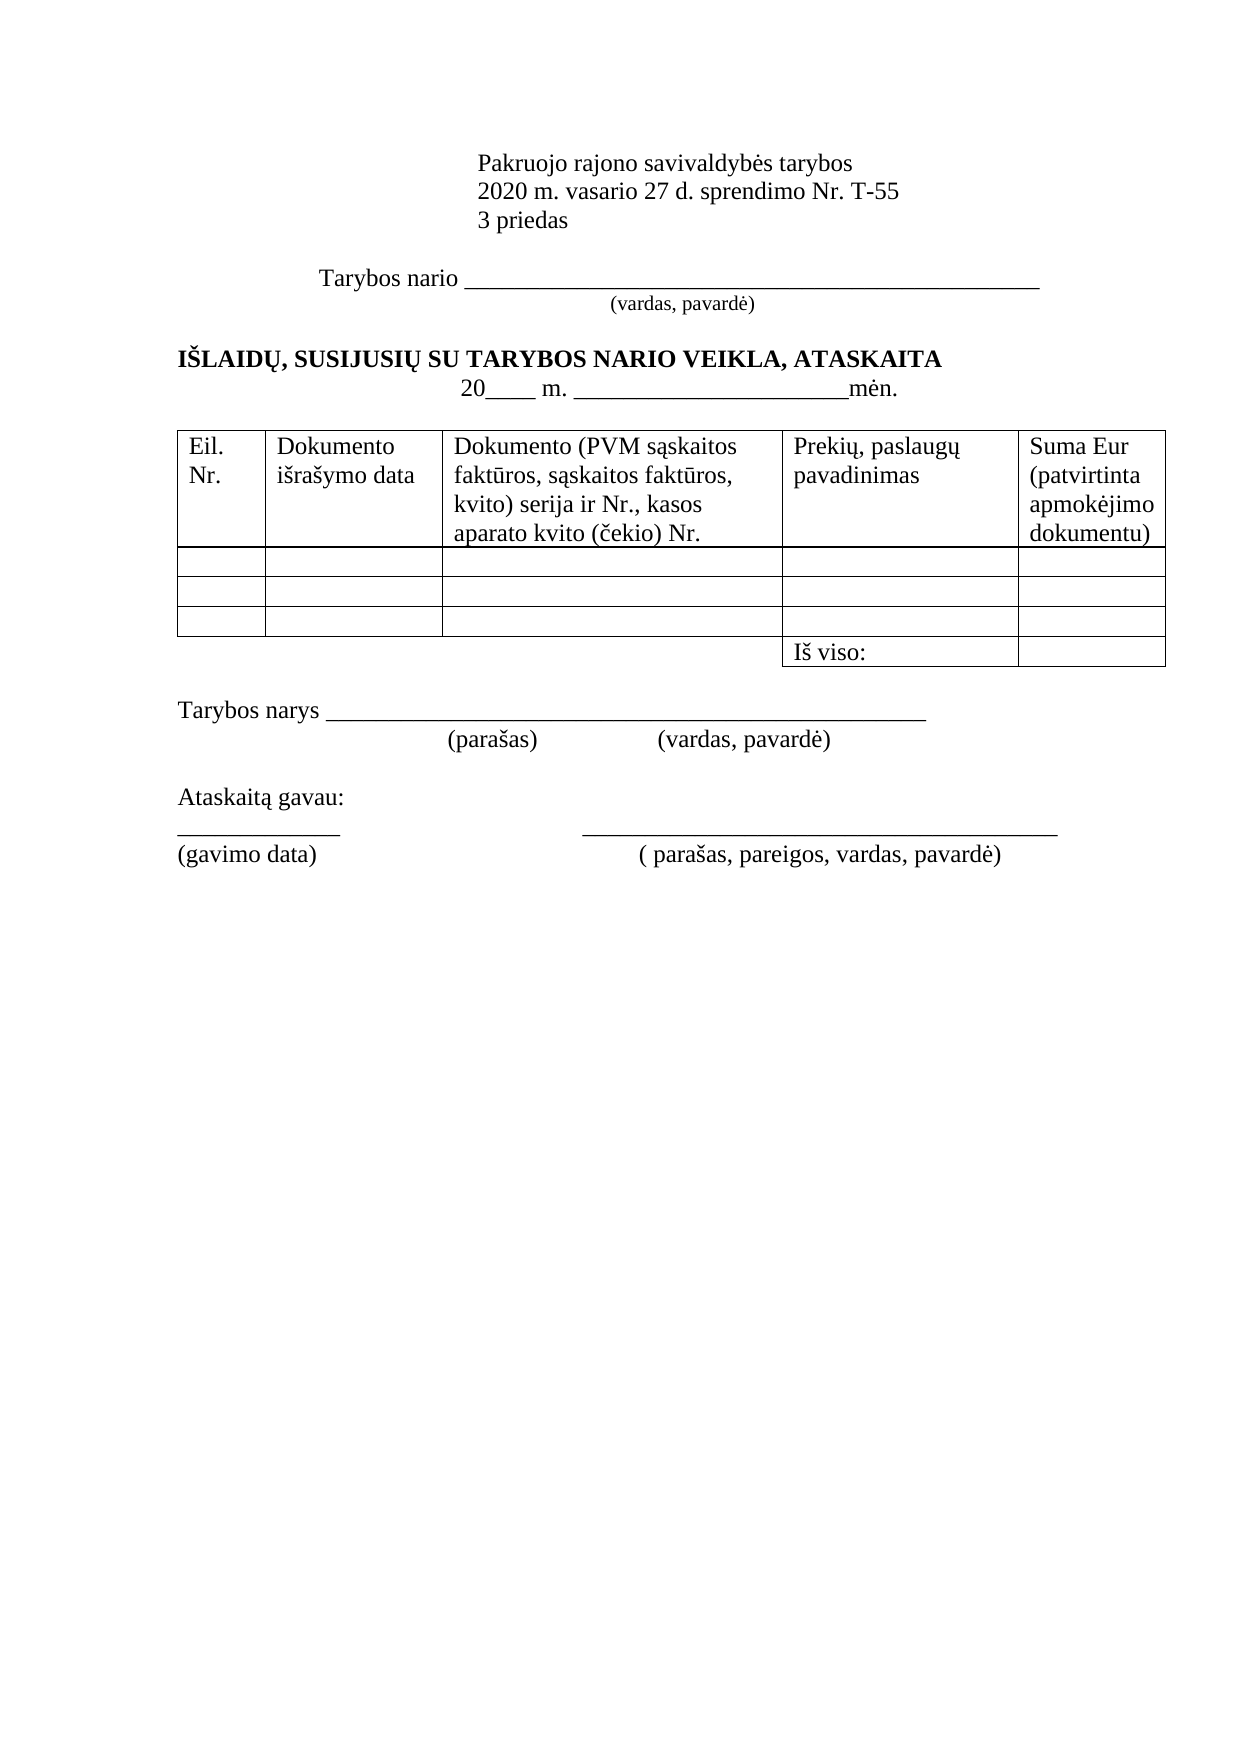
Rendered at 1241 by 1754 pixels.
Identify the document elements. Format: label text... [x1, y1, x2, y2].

table_header Dokumento išrašymo data [266, 431, 442, 546]
table_cell [1019, 607, 1165, 636]
text IŠLAIDŲ, SUSIJUSIŲ SU TARYBOS NARIO VEIKLA, ATASKAITA [177, 344, 1181, 373]
table_cell [443, 577, 782, 606]
text Pakruojo rajono savivaldybės tarybos [177, 148, 1181, 176]
text _____________ ______________________________________ (gavimo data) ( parašas, pareigos, vardas, pavardė) [177, 810, 1181, 868]
text (vardas, pavardė) [177, 291, 1181, 315]
table_cell [783, 607, 1018, 636]
table_cell [178, 607, 265, 636]
text 20____ m. ______________________mėn. [177, 373, 1181, 402]
table_cell [1019, 637, 1165, 666]
text Tarybos narys ________________________________________________ (parašas) (vardas, pavardė) [177, 695, 1181, 753]
text 2020 m. vasario 27 d. sprendimo Nr. T-55 [177, 176, 1181, 205]
table_header Suma Eur (patvirtinta apmokėjimo dokumentu) [1019, 431, 1165, 546]
table_cell [266, 607, 442, 636]
table_cell [266, 548, 442, 576]
table_cell [443, 607, 782, 636]
table_cell [266, 577, 442, 606]
table_header Eil. Nr. [178, 431, 265, 546]
table_cell [783, 577, 1018, 606]
table_cell [177, 637, 782, 666]
text Tarybos nario ______________________________________________ [177, 263, 1181, 291]
table_cell [1019, 577, 1165, 606]
table_cell [178, 577, 265, 606]
table_cell [178, 548, 265, 576]
table_cell [783, 548, 1018, 576]
table_cell [443, 548, 782, 576]
text 3 priedas [177, 205, 1181, 234]
table_header Prekių, paslaugų pavadinimas [783, 431, 1018, 546]
table_cell Iš viso: [783, 637, 1018, 666]
text Ataskaitą gavau: [177, 782, 1181, 810]
table_header Dokumento (PVM sąskaitos faktūros, sąskaitos faktūros, kvito) serija ir Nr., kasos aparato kvito (čekio) Nr. [443, 431, 782, 546]
table_cell [1019, 548, 1165, 576]
